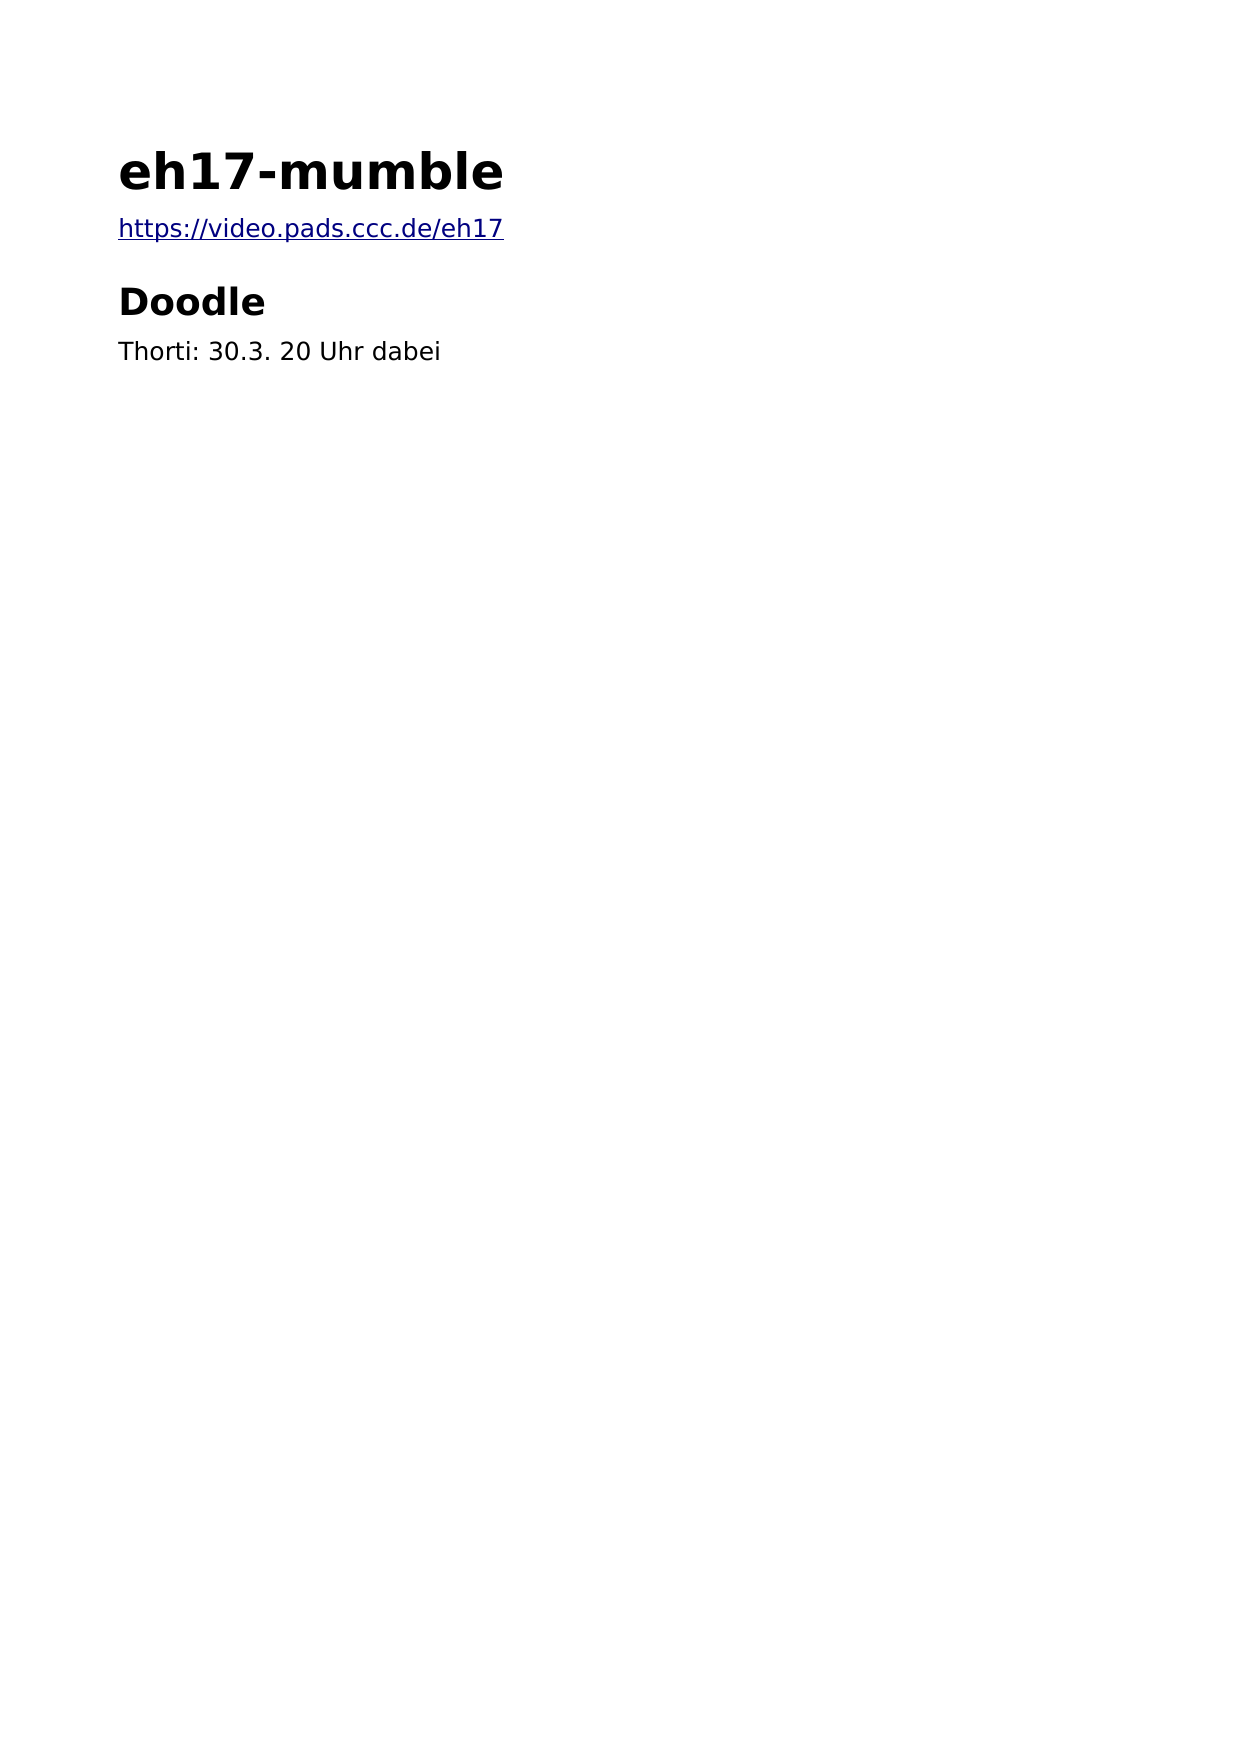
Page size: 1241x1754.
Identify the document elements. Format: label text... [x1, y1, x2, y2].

subtitle eh17-mumble [118, 143, 1122, 201]
text Thorti: 30.3. 20 Uhr dabei [118, 337, 1122, 366]
subtitle Doodle [118, 281, 1122, 324]
text https://video.pads.ccc.de/eh17 [118, 214, 1122, 243]
